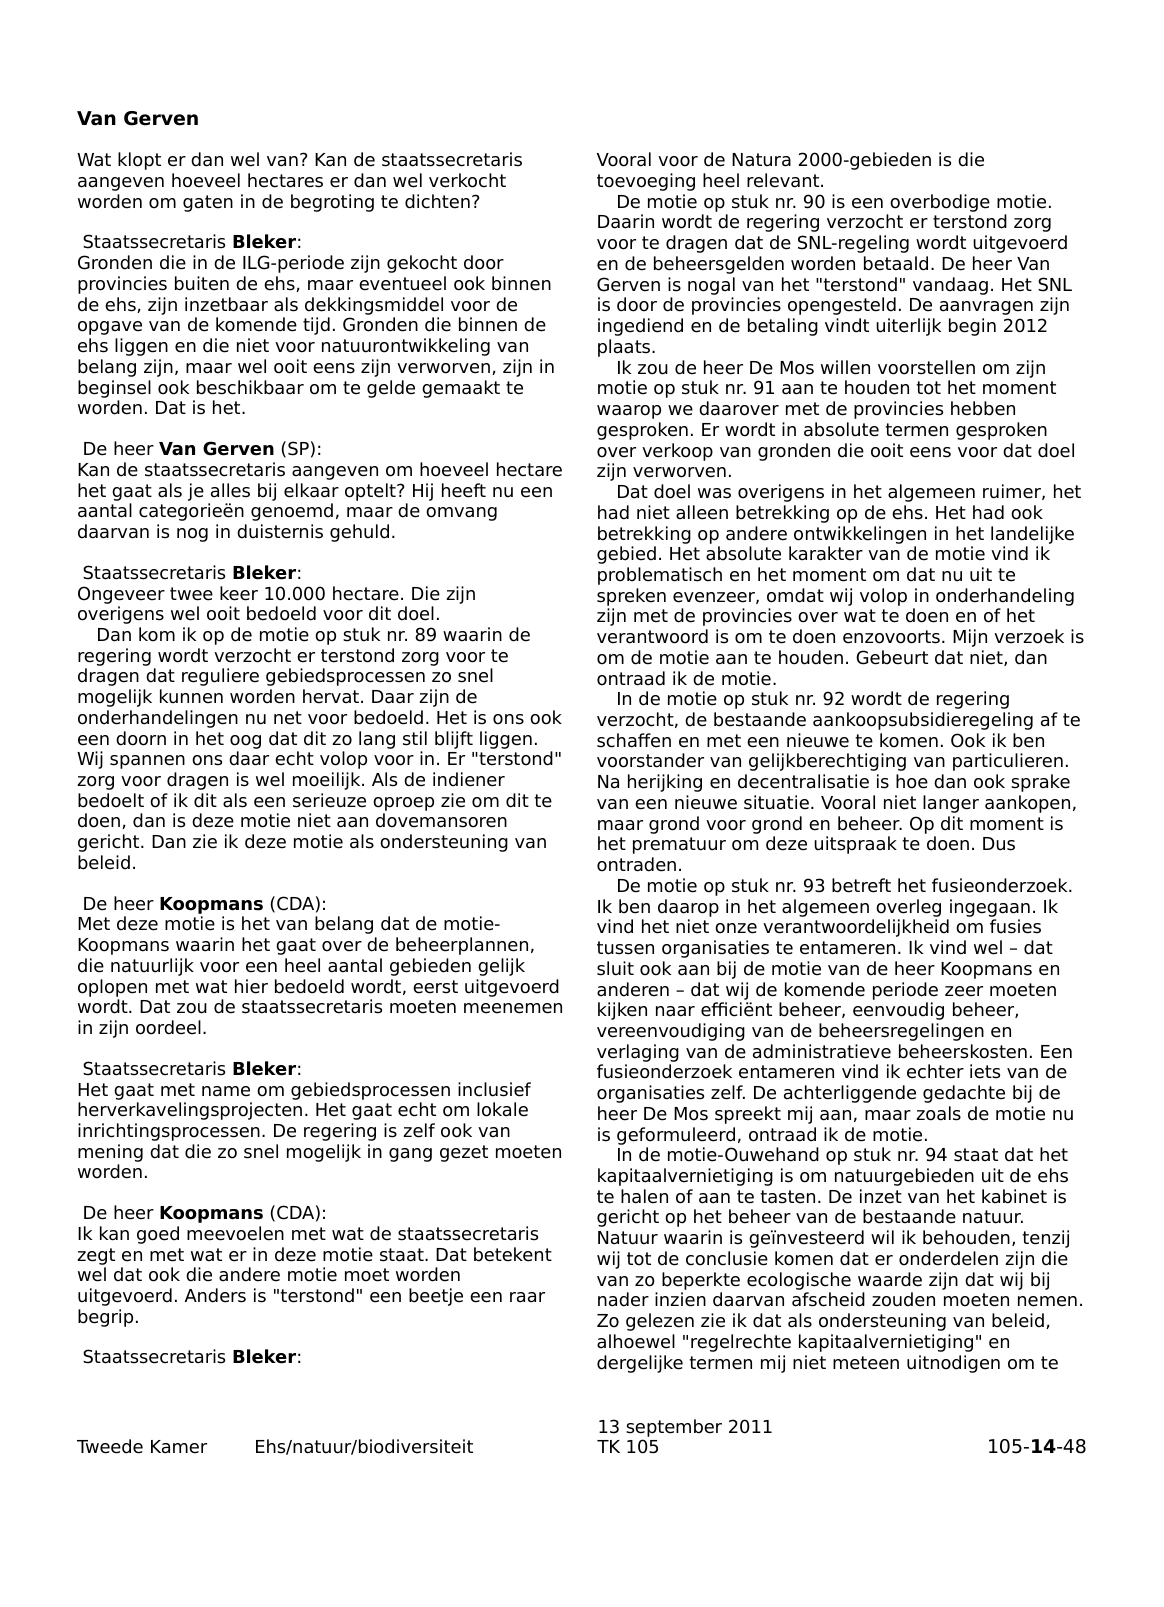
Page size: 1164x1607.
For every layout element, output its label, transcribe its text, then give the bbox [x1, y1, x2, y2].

text In de motie op stuk nr. 92 wordt de regering verzocht, de bestaande aankoopsubsidieregeling af te schaffen en met een nieuwe te komen. Ook ik ben voorstander van gelijkberechtiging van particulieren. Na herijking en decentralisatie is hoe dan ook sprake van een nieuwe situatie. Vooral niet langer aankopen, maar grond voor grond en beheer. Op dit moment is het prematuur om deze uitspraak te doen. Dus ontraden. [596, 689, 1087, 876]
text In de motie-Ouwehand op stuk nr. 94 staat dat het kapitaalvernietiging is om natuurgebieden uit de ehs te halen of aan te tasten. De inzet van het kabinet is gericht op het beheer van de bestaande natuur. Natuur waarin is geïnvesteerd wil ik behouden, tenzij wij tot de conclusie komen dat er onderdelen zijn die van zo beperkte ecologische waarde zijn dat wij bij nader inzien daarvan afscheid zouden moeten nemen. Zo gelezen zie ik dat als ondersteuning van beleid, alhoewel "regelrechte kapitaalvernietiging" en dergelijke termen mij niet meteen uitnodigen om te [596, 1145, 1087, 1373]
text Kan de staatssecretaris aangeven om hoeveel hectare het gaat als je alles bij elkaar optelt? Hij heeft nu een aantal categorieën genoemd, maar de omvang daarvan is nog in duisternis gehuld. [77, 460, 567, 543]
text Het gaat met name om gebiedsprocessen inclusief herverkavelingsprojecten. Het gaat echt om lokale inrichtingsprocessen. De regering is zelf ook van mening dat die zo snel mogelijk in gang gezet moeten worden. [77, 1079, 567, 1183]
text De heer Koopmans (CDA): [77, 1203, 567, 1224]
text Staatssecretaris Bleker: [77, 1059, 567, 1079]
text Staatssecretaris Bleker: [77, 232, 567, 253]
text Ik kan goed meevoelen met wat de staatssecretaris zegt en met wat er in deze motie staat. Dat betekent wel dat ook die andere motie moet worden uitgevoerd. Anders is "terstond" een beetje een raar begrip. [77, 1224, 567, 1327]
text Dan kom ik op de motie op stuk nr. 89 waarin de regering wordt verzocht er terstond zorg voor te dragen dat reguliere gebiedsprocessen zo snel mogelijk kunnen worden hervat. Daar zijn de onderhandelingen nu net voor bedoeld. Het is ons ook een doorn in het oog dat dit zo lang stil blijft liggen. Wij spannen ons daar echt volop voor in. Er "terstond" zorg voor dragen is wel moeilijk. Als de indiener bedoelt of ik dit als een serieuze oproep zie om dit te doen, dan is deze motie niet aan dovemansoren gericht. Dan zie ik deze motie als ondersteuning van beleid. [77, 625, 567, 873]
text Staatssecretaris Bleker: [77, 1347, 567, 1368]
text De motie op stuk nr. 90 is een overbodige motie. Daarin wordt de regering verzocht er terstond zorg voor te dragen dat de SNL-regeling wordt uitgevoerd en de beheersgelden worden betaald. De heer Van Gerven is nogal van het "terstond" vandaag. Het SNL is door de provincies opengesteld. De aanvragen zijn ingediend en de betaling vindt uiterlijk begin 2012 plaats. [596, 192, 1087, 357]
text Ongeveer twee keer 10.000 hectare. Die zijn overigens wel ooit bedoeld voor dit doel. [77, 583, 567, 625]
text Gronden die in de ILG-periode zijn gekocht door provincies buiten de ehs, maar eventueel ook binnen de ehs, zijn inzetbaar als dekkingsmiddel voor de opgave van de komende tijd. Gronden die binnen de ehs liggen en die niet voor natuurontwikkeling van belang zijn, maar wel ooit eens zijn verworven, zijn in beginsel ook beschikbaar om te gelde gemaakt te worden. Dat is het. [77, 253, 567, 419]
text Dat doel was overigens in het algemeen ruimer, het had niet alleen betrekking op de ehs. Het had ook betrekking op andere ontwikkelingen in het landelijke gebied. Het absolute karakter van de motie vind ik problematisch en het moment om dat nu uit te spreken evenzeer, omdat wij volop in onderhandeling zijn met de provincies over wat te doen en of het verantwoord is om te doen enzovoorts. Mijn verzoek is om de motie aan te houden. Gebeurt dat niet, dan ontraad ik de motie. [596, 482, 1087, 689]
text Ik zou de heer De Mos willen voorstellen om zijn motie op stuk nr. 91 aan te houden tot het moment waarop we daarover met de provincies hebben gesproken. Er wordt in absolute termen gesproken over verkoop van gronden die ooit eens voor dat doel zijn verworven. [596, 357, 1087, 482]
text Vooral voor de Natura 2000-gebieden is die toevoeging heel relevant. [596, 150, 1087, 192]
text De heer Van Gerven (SP): [77, 439, 567, 460]
text Wat klopt er dan wel van? Kan de staatssecretaris aangeven hoeveel hectares er dan wel verkocht worden om gaten in de begroting te dichten? [77, 150, 567, 212]
text De heer Koopmans (CDA): [77, 893, 567, 914]
text De motie op stuk nr. 93 betreft het fusieonderzoek. Ik ben daarop in het algemeen overleg ingegaan. Ik vind het niet onze verantwoordelijkheid om fusies tussen organisaties te entameren. Ik vind wel – dat sluit ook aan bij de motie van de heer Koopmans en anderen – dat wij de komende periode zeer moeten kijken naar efficiënt beheer, eenvoudig beheer, vereenvoudiging van de beheersregelingen en verlaging van de administratieve beheerskosten. Een fusieonderzoek entameren vind ik echter iets van de organisaties zelf. De achterliggende gedachte bij de heer De Mos spreekt mij aan, maar zoals de motie nu is geformuleerd, ontraad ik de motie. [596, 876, 1087, 1145]
text Staatssecretaris Bleker: [77, 563, 567, 583]
text Met deze motie is het van belang dat de motie-Koopmans waarin het gaat over de beheerplannen, die natuurlijk voor een heel aantal gebieden gelijk oplopen met wat hier bedoeld wordt, eerst uitgevoerd wordt. Dat zou de staatssecretaris moeten meenemen in zijn oordeel. [77, 914, 567, 1039]
